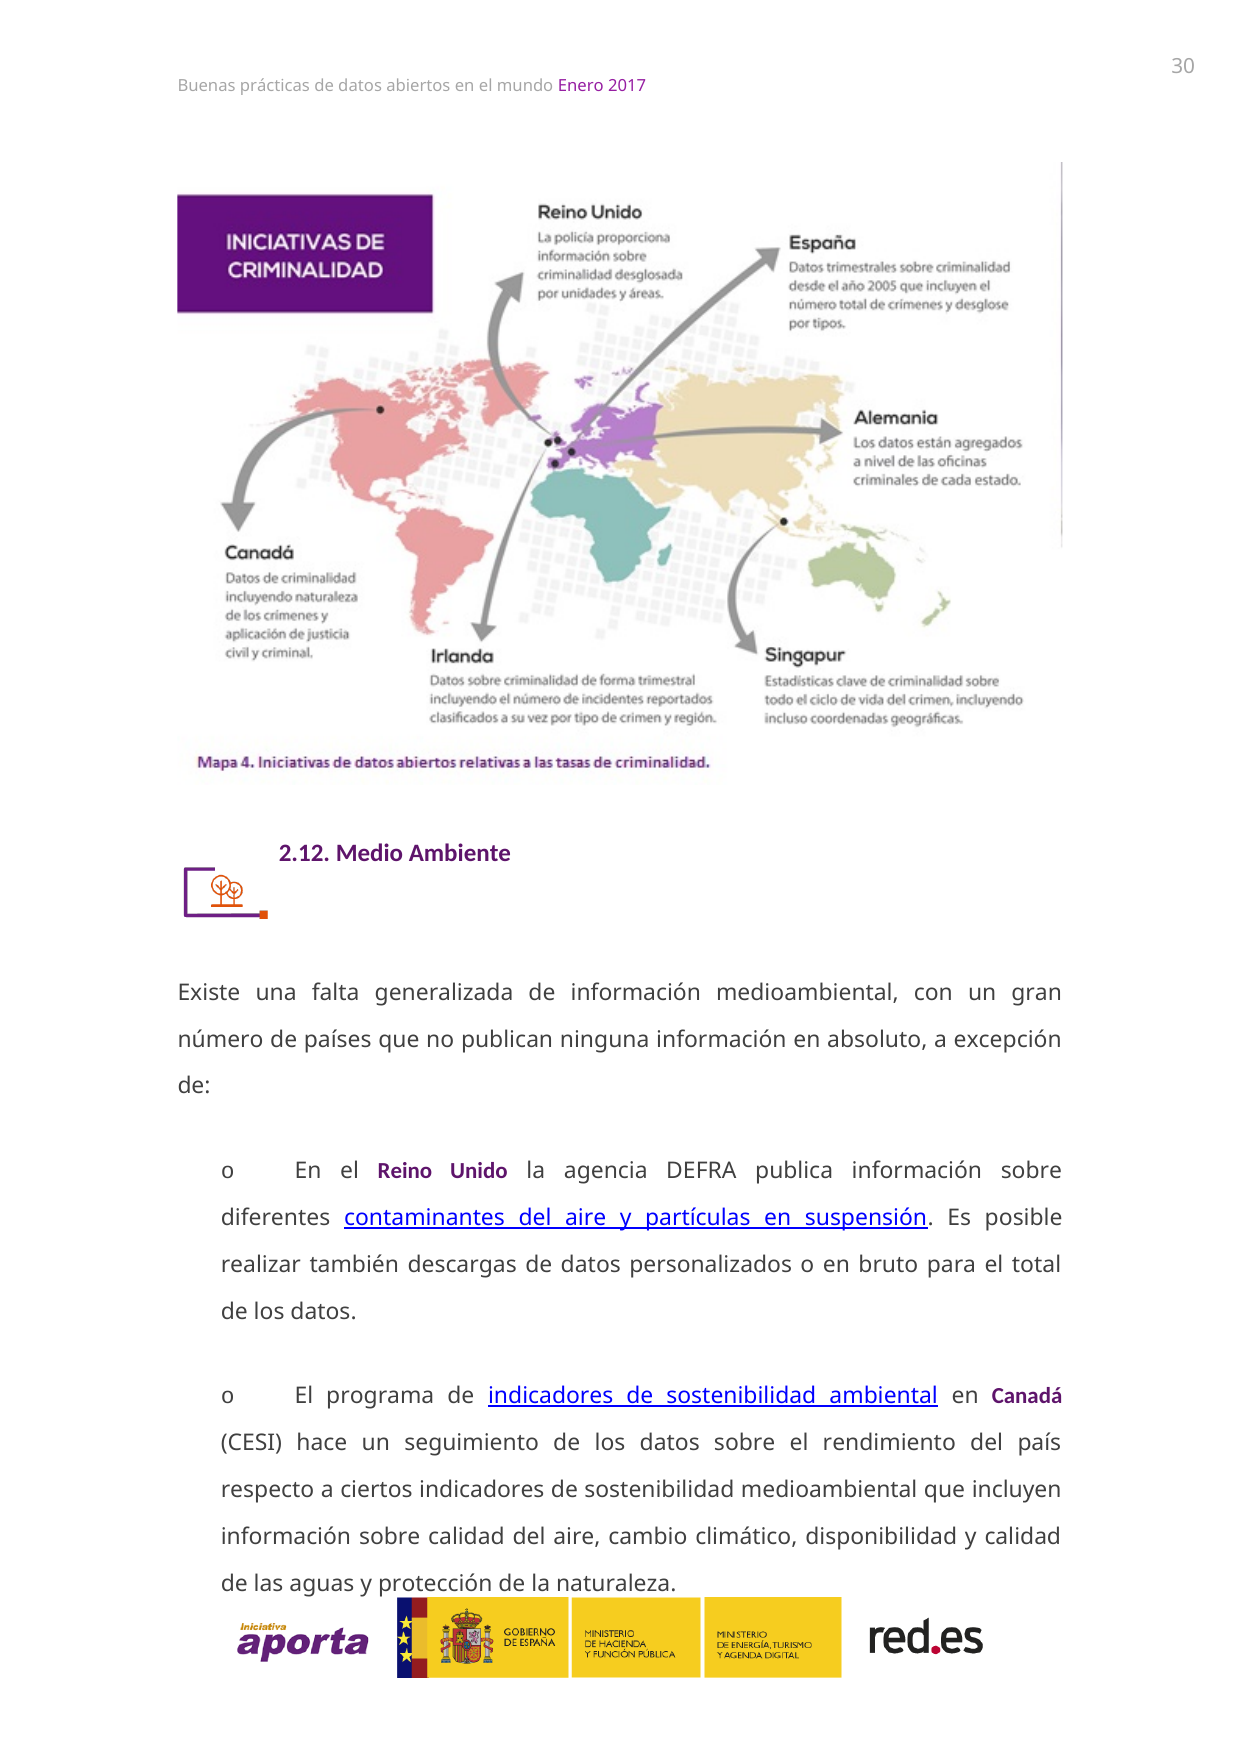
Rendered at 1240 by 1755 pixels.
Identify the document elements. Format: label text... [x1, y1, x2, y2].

list En el Reino Unido la agencia DEFRA publica información sobre diferentes contaminantes del aire y partículas en suspensión. Es posible realizar también descargas de datos personalizados o en bruto para el total de los datos. [221, 1154, 1062, 1326]
list El programa de indicadores de sostenibilidad ambiental en Canadá (CESI) hace un seguimiento de los datos sobre el rendimiento del país respecto a ciertos indicadores de sostenibilidad medioambiental que incluyen información sobre calidad del aire, cambio climático, disponibilidad y calidad de las aguas y protección de la naturaleza. [221, 1379, 895, 1597]
text Existe una falta generalizada de información medioambiental, con un gran número de países que no publican ninguna información en absoluto, a excepción de: [177, 976, 1062, 1101]
text 2.12. Medio Ambiente [177, 837, 1062, 923]
